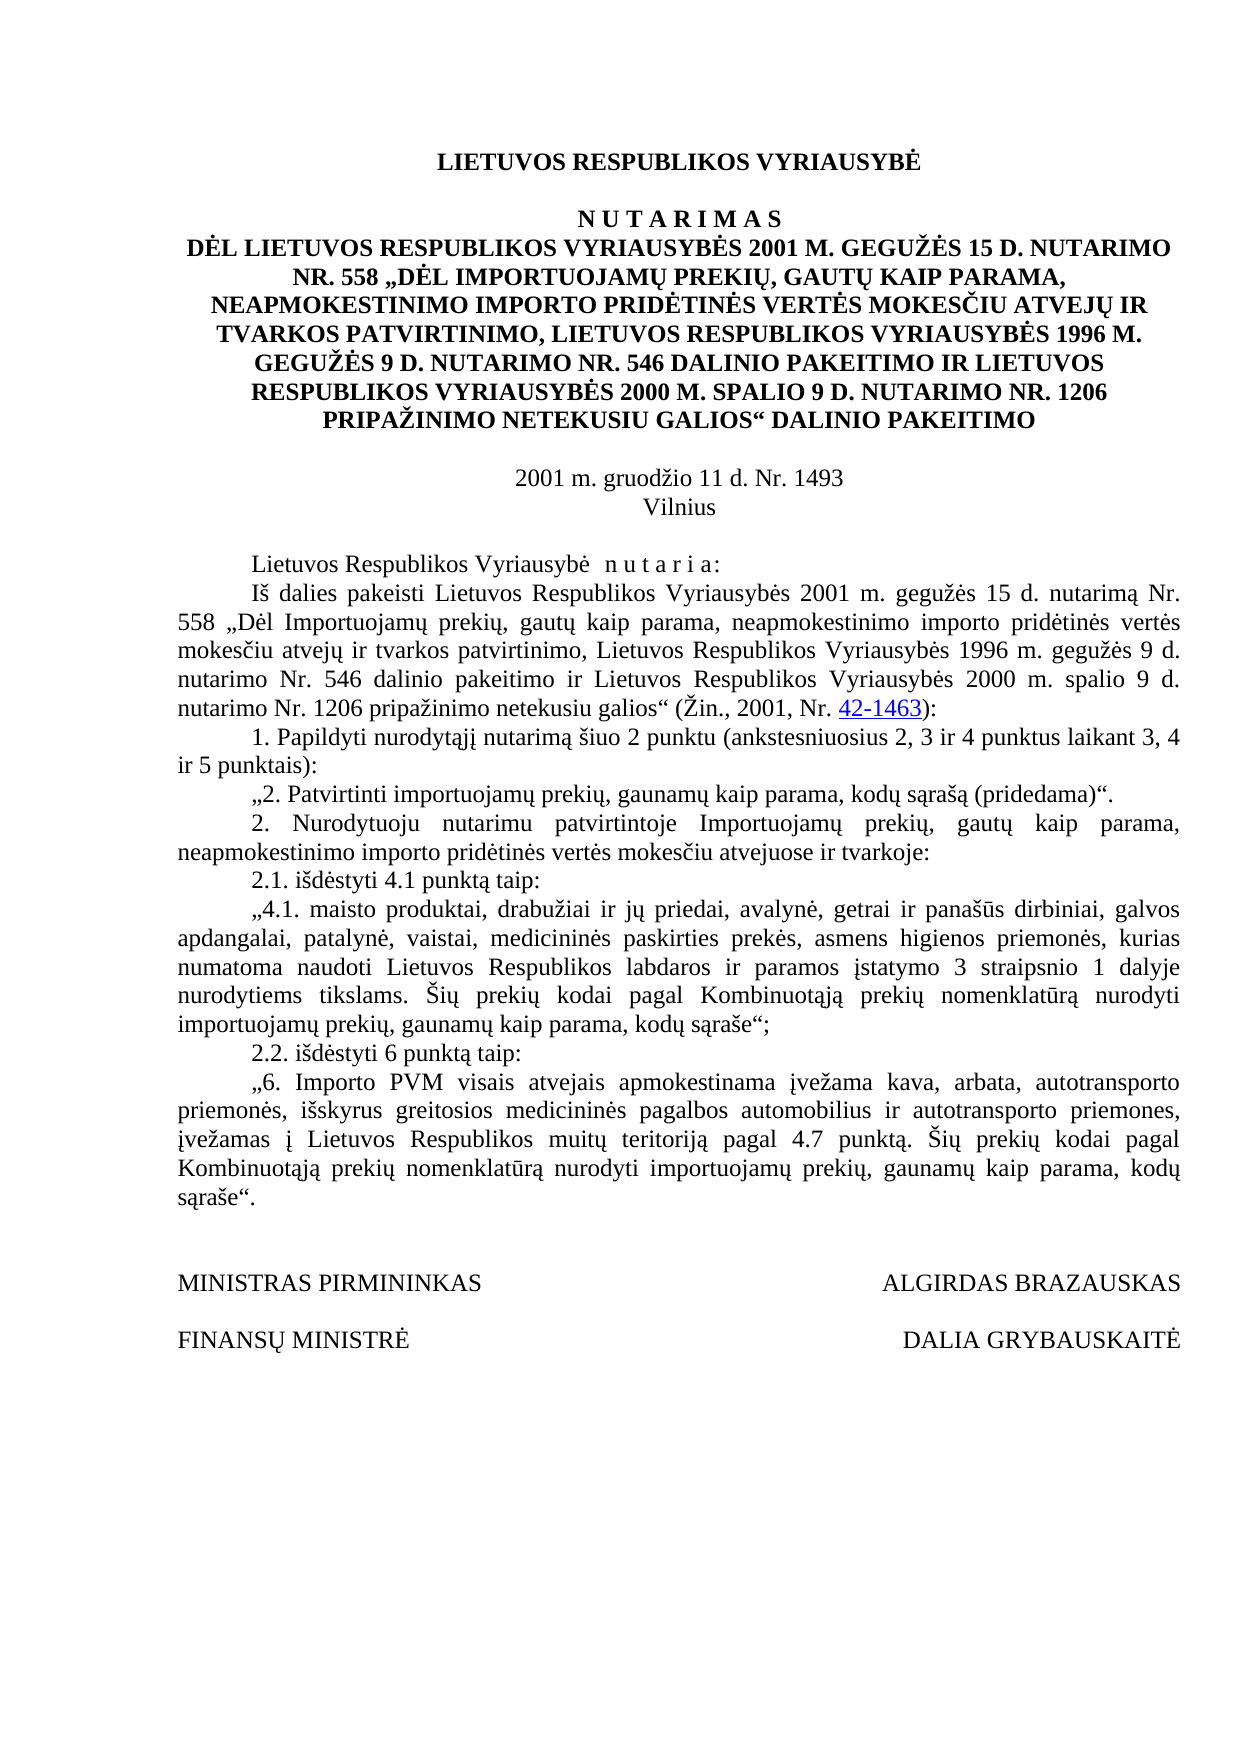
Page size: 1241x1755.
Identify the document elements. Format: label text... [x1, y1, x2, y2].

text 1. Papildyti nurodytąjį nutarimą šiuo 2 punktu (ankstesniuosius 2, 3 ir 4 punktus laikant 3, 4 ir 5 punktais): [177, 722, 1181, 779]
text N U T A R I M A S [177, 204, 1181, 233]
text „6. Importo PVM visais atvejais apmokestinama įvežama kava, arbata, autotransporto priemonės, išskyrus greitosios medicininės pagalbos automobilius ir autotransporto priemones, įvežamas į Lietuvos Respublikos muitų teritoriją pagal 4.7 punktą. Šių prekių kodai pagal Kombinuotąją prekių nomenklatūrą nurodyti importuojamų prekių, gaunamų kaip parama, kodų sąraše“. [177, 1067, 1181, 1211]
text Iš dalies pakeisti Lietuvos Respublikos Vyriausybės 2001 m. gegužės 15 d. nutarimą Nr. 558 „Dėl Importuojamų prekių, gautų kaip parama, neapmokestinimo importo pridėtinės vertės mokesčiu atvejų ir tvarkos patvirtinimo, Lietuvos Respublikos Vyriausybės 1996 m. gegužės 9 d. nutarimo Nr. 546 dalinio pakeitimo ir Lietuvos Respublikos Vyriausybės 2000 m. spalio 9 d. nutarimo Nr. 1206 pripažinimo netekusiu galios“ (Žin., 2001, Nr. 42-1463): [177, 578, 1181, 722]
text Vilnius [177, 492, 1181, 521]
text 2.2. išdėstyti 6 punktą taip: [177, 1038, 1181, 1067]
text LIETUVOS RESPUBLIKOS VYRIAUSYBĖ [177, 147, 1181, 176]
text 2. Nurodytuoju nutarimu patvirtintoje Importuojamų prekių, gautų kaip parama, neapmokestinimo importo pridėtinės vertės mokesčiu atvejuose ir tvarkoje: [177, 808, 1181, 866]
text „4.1. maisto produktai, drabužiai ir jų priedai, avalynė, getrai ir panašūs dirbiniai, galvos apdangalai, patalynė, vaistai, medicininės paskirties prekės, asmens higienos priemonės, kurias numatoma naudoti Lietuvos Respublikos labdaros ir paramos įstatymo 3 straipsnio 1 dalyje nurodytiems tikslams. Šių prekių kodai pagal Kombinuotąją prekių nomenklatūrą nurodyti importuojamų prekių, gaunamų kaip parama, kodų sąraše“; [177, 894, 1181, 1038]
text 2.1. išdėstyti 4.1 punktą taip: [177, 866, 1181, 894]
text DĖL LIETUVOS RESPUBLIKOS VYRIAUSYBĖS 2001 M. GEGUŽĖS 15 D. NUTARIMO NR. 558 „DĖL IMPORTUOJAMŲ PREKIŲ, GAUTŲ KAIP PARAMA, NEAPMOKESTINIMO IMPORTO PRIDĖTINĖS VERTĖS MOKESČIU ATVEJŲ IR TVARKOS PATVIRTINIMO, LIETUVOS RESPUBLIKOS VYRIAUSYBĖS 1996 M. GEGUŽĖS 9 D. NUTARIMO NR. 546 DALINIO PAKEITIMO IR LIETUVOS RESPUBLIKOS VYRIAUSYBĖS 2000 M. SPALIO 9 D. NUTARIMO NR. 1206 PRIPAŽINIMO NETEKUSIU GALIOS“ DALINIO PAKEITIMO [177, 233, 1181, 434]
text Lietuvos Respublikos Vyriausybė nutaria: [177, 549, 1181, 578]
text FINANSŲ MINISTRĖ DALIA GRYBAUSKAITĖ [177, 1326, 1181, 1354]
text 2001 m. gruodžio 11 d. Nr. 1493 [177, 463, 1181, 492]
text „2. Patvirtinti importuojamų prekių, gaunamų kaip parama, kodų sąrašą (pridedama)“. [177, 779, 1181, 808]
text MINISTRAS PIRMININKAS ALGIRDAS BRAZAUSKAS [177, 1268, 1181, 1297]
